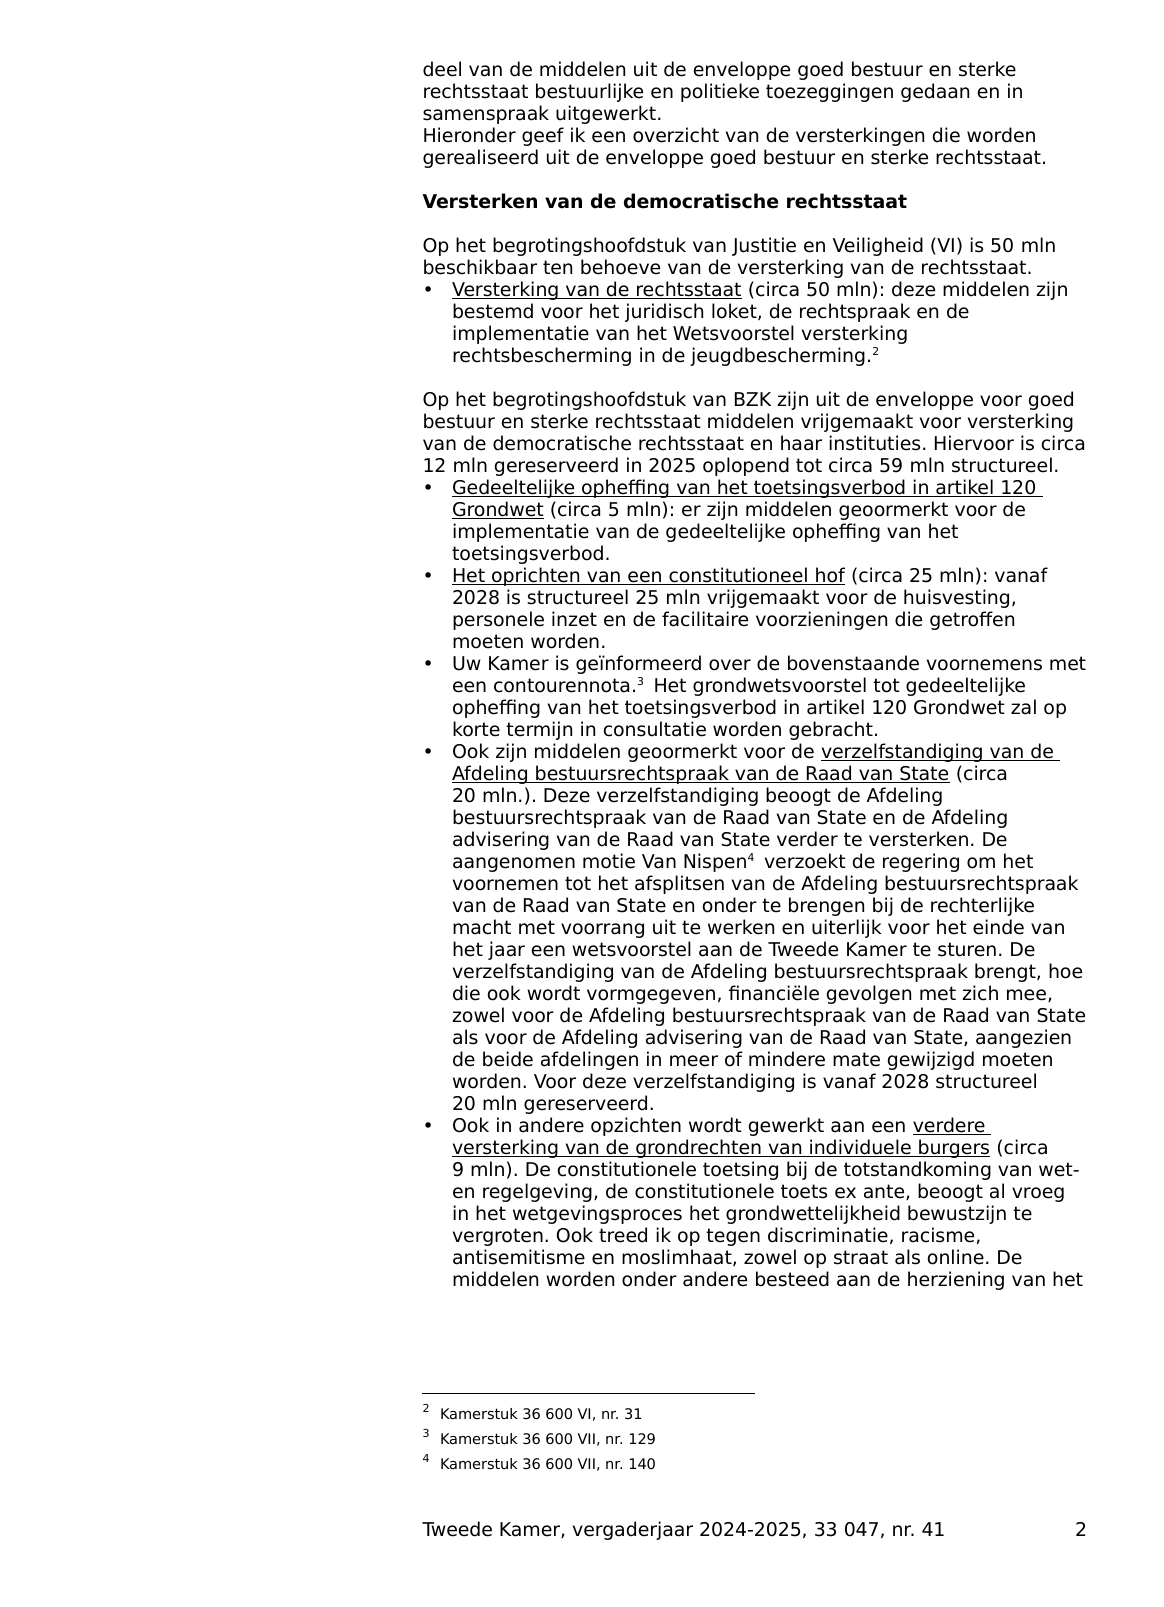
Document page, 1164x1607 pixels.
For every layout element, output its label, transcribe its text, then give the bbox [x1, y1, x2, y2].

text • Ook in andere opzichten wordt gewerkt aan een verdere versterking van de grondrechten van individuele burgers (circa 9 mln). De constitutionele toetsing bij de totstandkoming van wet- en regelgeving, de constitutionele toets ex ante, beoogt al vroeg in het wetgevingsproces het grondwettelijkheid bewustzijn te vergroten. Ook treed ik op tegen discriminatie, racisme, antisemitisme en moslimhaat, zowel op straat als online. De middelen worden onder andere besteed aan de herziening van het [422, 1115, 1087, 1334]
text • Uw Kamer is geïnformeerd over de bovenstaande voornemens met een contourennota. Het grondwetsvoorstel tot gedeeltelijke opheffing van het toetsingsverbod in artikel 120 Grondwet zal op korte termijn in consultatie worden gebracht. [422, 653, 1087, 741]
text Kamerstuk 36 600 VII, nr. 140 [422, 1452, 1087, 1474]
text deel van de middelen uit de enveloppe goed bestuur en sterke rechtsstaat bestuurlijke en politieke toezeggingen gedaan en in samenspraak uitgewerkt. [422, 59, 1087, 125]
text Hieronder geef ik een overzicht van de versterkingen die worden gerealiseerd uit de enveloppe goed bestuur en sterke rechtsstaat. [422, 125, 1087, 169]
text • Gedeeltelijke opheffing van het toetsingsverbod in artikel 120 Grondwet (circa 5 mln): er zijn middelen geoormerkt voor de implementatie van de gedeeltelijke opheffing van het toetsingsverbod. [422, 477, 1087, 565]
text • Versterking van de rechtsstaat (circa 50 mln): deze middelen zijn bestemd voor het juridisch loket, de rechtspraak en de implementatie van het Wetsvoorstel versterking rechtsbescherming in de jeugdbescherming. [422, 279, 1087, 367]
text • Ook zijn middelen geoormerkt voor de verzelfstandiging van de Afdeling bestuursrechtspraak van de Raad van State (circa 20 mln.). Deze verzelfstandiging beoogt de Afdeling bestuursrechtspraak van de Raad van State en de Afdeling advisering van de Raad van State verder te versterken. De aangenomen motie Van Nispen verzoekt de regering om het voornemen tot het afsplitsen van de Afdeling bestuursrechtspraak van de Raad van State en onder te brengen bij de rechterlijke macht met voorrang uit te werken en uiterlijk voor het einde van het jaar een wetsvoorstel aan de Tweede Kamer te sturen. De verzelfstandiging van de Afdeling bestuursrechtspraak brengt, hoe die ook wordt vormgegeven, financiële gevolgen met zich mee, zowel voor de Afdeling bestuursrechtspraak van de Raad van State als voor de Afdeling advisering van de Raad van State, aangezien de beide afdelingen in meer of mindere mate gewijzigd moeten worden. Voor deze verzelfstandiging is vanaf 2028 structureel 20 mln gereserveerd. [422, 741, 1087, 1115]
text • Het oprichten van een constitutioneel hof (circa 25 mln): vanaf 2028 is structureel 25 mln vrijgemaakt voor de huisvesting, personele inzet en de facilitaire voorzieningen die getroffen moeten worden. [422, 565, 1087, 653]
text Op het begrotingshoofdstuk van Justitie en Veiligheid (VI) is 50 mln beschikbaar ten behoeve van de versterking van de rechtsstaat. [422, 235, 1087, 279]
subtitle Versterken van de democratische rechtsstaat [422, 191, 1087, 213]
text Op het begrotingshoofdstuk van BZK zijn uit de enveloppe voor goed bestuur en sterke rechtsstaat middelen vrijgemaakt voor versterking van de democratische rechtsstaat en haar instituties. Hiervoor is circa 12 mln gereserveerd in 2025 oplopend tot circa 59 mln structureel. [422, 389, 1087, 477]
text Kamerstuk 36 600 VI, nr. 31 [422, 1402, 1087, 1424]
text Kamerstuk 36 600 VII, nr. 129 [422, 1427, 1087, 1449]
